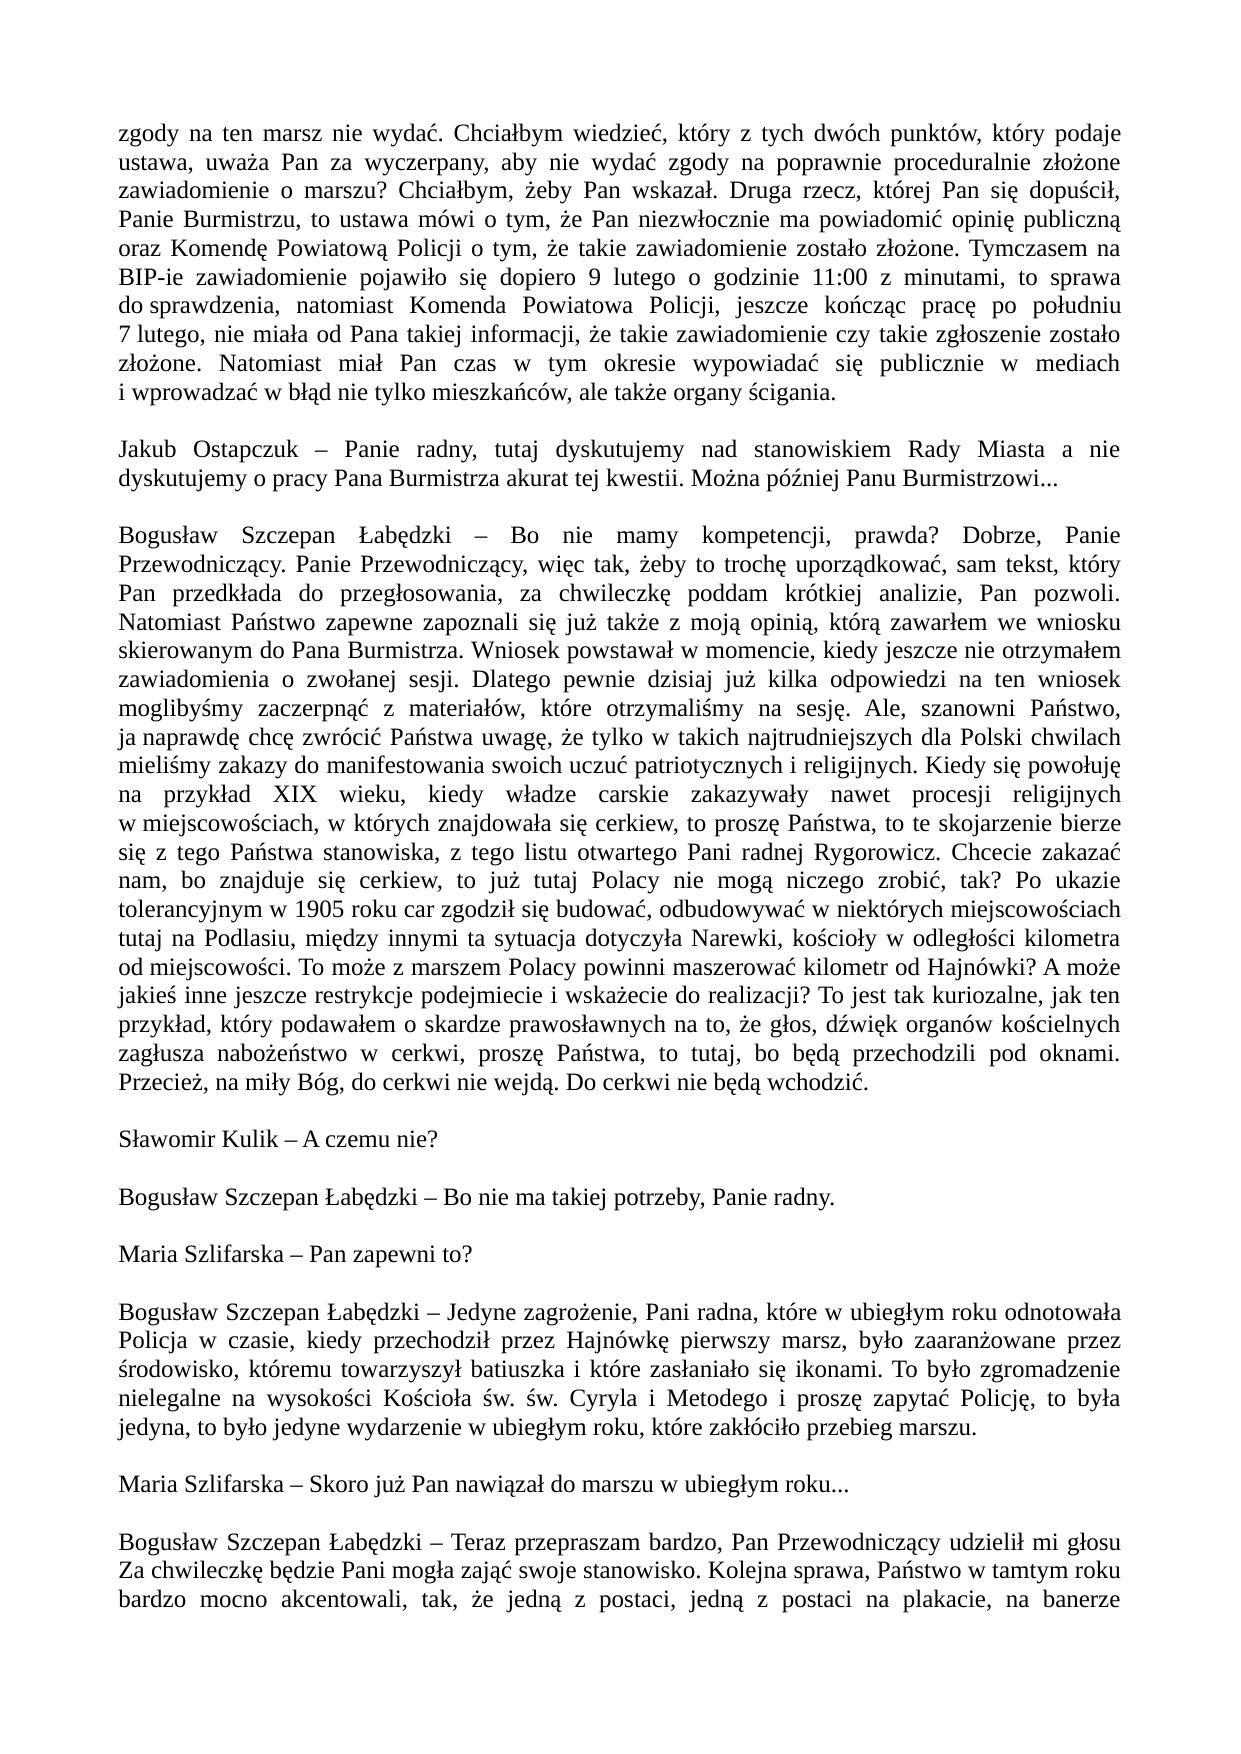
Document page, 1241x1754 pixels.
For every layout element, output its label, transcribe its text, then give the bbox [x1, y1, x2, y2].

text Bogusław Szczepan Łabędzki – Bo nie mamy kompetencji, prawda? Dobrze, Panie Przewodniczący. Panie Przewodniczący, więc tak, żeby to trochę uporządkować, sam tekst, który Pan przedkłada do przegłosowania, za chwileczkę poddam krótkiej analizie, Pan pozwoli. Natomiast Państwo zapewne zapoznali się już także z moją opinią, którą zawarłem we wniosku skierowanym do Pana Burmistrza. Wniosek powstawał w momencie, kiedy jeszcze nie otrzymałem zawiadomienia o zwołanej sesji. Dlatego pewnie dzisiaj już kilka odpowiedzi na ten wniosek moglibyśmy zaczerpnąć z materiałów, które otrzymaliśmy na sesję. Ale, szanowni Państwo, ja naprawdę chcę zwrócić Państwa uwagę, że tylko w takich najtrudniejszych dla Polski chwilach mieliśmy zakazy do manifestowania swoich uczuć patriotycznych i religijnych. Kiedy się powołuję na przykład XIX wieku, kiedy władze carskie zakazywały nawet procesji religijnych w miejscowościach, w których znajdowała się cerkiew, to proszę Państwa, to te skojarzenie bierze się z tego Państwa stanowiska, z tego listu otwartego Pani radnej Rygorowicz. Chcecie zakazać nam, bo znajduje się cerkiew, to już tutaj Polacy nie mogą niczego zrobić, tak? Po ukazie tolerancyjnym w 1905 roku car zgodził się budować, odbudowywać w niektórych miejscowościach tutaj na Podlasiu, między innymi ta sytuacja dotyczyła Narewki, kościoły w odległości kilometra od miejscowości. To może z marszem Polacy powinni maszerować kilometr od Hajnówki? A może jakieś inne jeszcze restrykcje podejmiecie i wskażecie do realizacji? To jest tak kuriozalne, jak ten przykład, który podawałem o skardze prawosławnych na to, że głos, dźwięk organów kościelnych zagłusza nabożeństwo w cerkwi, proszę Państwa, to tutaj, bo będą przechodzili pod oknami. Przecież, na miły Bóg, do cerkwi nie wejdą. Do cerkwi nie będą wchodzić. [118, 521, 1122, 1096]
text Bogusław Szczepan Łabędzki – Jedyne zagrożenie, Pani radna, które w ubiegłym roku odnotowała Policja w czasie, kiedy przechodził przez Hajnówkę pierwszy marsz, było zaaranżowane przez środowisko, któremu towarzyszył batiuszka i które zasłaniało się ikonami. To było zgromadzenie nielegalne na wysokości Kościoła św. św. Cyryla i Metodego i proszę zapytać Policję, to była jedyna, to było jedyne wydarzenie w ubiegłym roku, które zakłóciło przebieg marszu. [118, 1297, 1122, 1441]
text Jakub Ostapczuk – Panie radny, tutaj dyskutujemy nad stanowiskiem Rady Miasta a nie dyskutujemy o pracy Pana Burmistrza akurat tej kwestii. Można później Panu Burmistrzowi... [118, 434, 1122, 492]
text Maria Szlifarska – Pan zapewni to? [118, 1239, 1122, 1268]
text zgody na ten marsz nie wydać. Chciałbym wiedzieć, który z tych dwóch punktów, który podaje ustawa, uważa Pan za wyczerpany, aby nie wydać zgody na poprawnie proceduralnie złożone zawiadomienie o marszu? Chciałbym, żeby Pan wskazał. Druga rzecz, której Pan się dopuścił, Panie Burmistrzu, to ustawa mówi o tym, że Pan niezwłocznie ma powiadomić opinię publiczną oraz Komendę Powiatową Policji o tym, że takie zawiadomienie zostało złożone. Tymczasem na BIP-ie zawiadomienie pojawiło się dopiero 9 lutego o godzinie 11:00 z minutami, to sprawa do sprawdzenia, natomiast Komenda Powiatowa Policji, jeszcze kończąc pracę po południu 7 lutego, nie miała od Pana takiej informacji, że takie zawiadomienie czy takie zgłoszenie zostało złożone. Natomiast miał Pan czas w tym okresie wypowiadać się publicznie w mediach i wprowadzać w błąd nie tylko mieszkańców, ale także organy ścigania. [118, 118, 1122, 406]
text Maria Szlifarska – Skoro już Pan nawiązał do marszu w ubiegłym roku... [118, 1441, 1122, 1498]
text Sławomir Kulik – A czemu nie? [118, 1124, 1122, 1153]
text Bogusław Szczepan Łabędzki – Teraz przepraszam bardzo, Pan Przewodniczący udzielił mi głosu Za chwileczkę będzie Pani mogła zająć swoje stanowisko. Kolejna sprawa, Państwo w tamtym roku bardzo mocno akcentowali, tak, że jedną z postaci, jedną z postaci na plakacie, na banerze [118, 1527, 1122, 1613]
text Bogusław Szczepan Łabędzki – Bo nie ma takiej potrzeby, Panie radny. [118, 1182, 1122, 1211]
